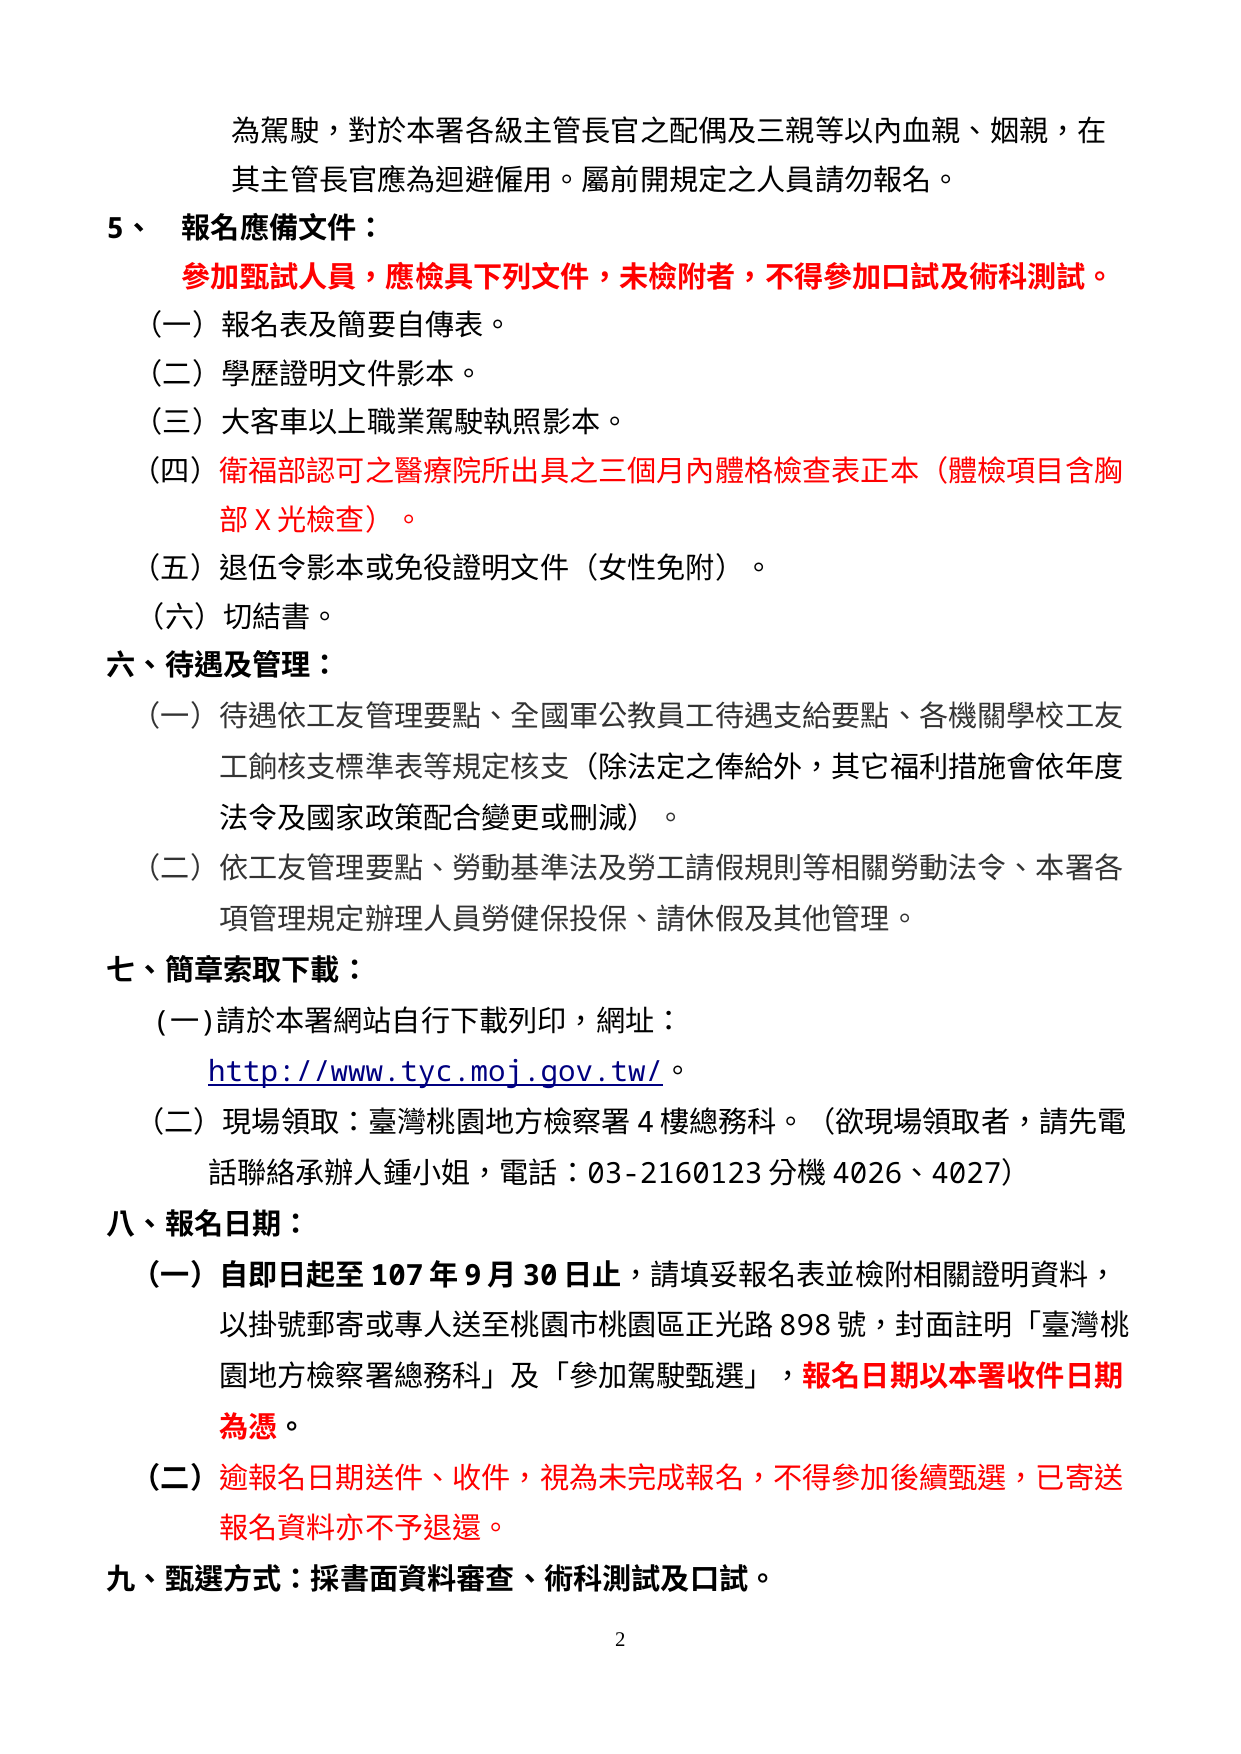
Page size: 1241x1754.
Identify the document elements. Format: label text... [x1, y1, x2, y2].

text （四）衛福部認可之醫療院所出具之三個月內體格檢查表正本（體檢項目含胸部X光檢查）。 [131, 448, 1134, 538]
text 六、待遇及管理： [106, 642, 1134, 684]
text （一）自即日起至107年9月30日止，請填妥報名表並檢附相關證明資料，以掛號郵寄或專人送至桃園市桃園區正光路898號，封面註明「臺灣桃園地方檢察署總務科」及「參加駕駛甄選」，報名日期以本署收件日期為憑。 [131, 1251, 1134, 1446]
text （三）大客車以上職業駕駛執照影本。 [119, 399, 1134, 441]
text 七、簡章索取下載： [106, 946, 1134, 989]
text （一）待遇依工友管理要點、全國軍公教員工待遇支給要點、各機關學校工友工餉核支標準表等規定核支（除法定之俸給外，其它福利措施會依年度法令及國家政策配合變更或刪減）。 [131, 693, 1134, 836]
text （五）退伍令影本或免役證明文件（女性免附）。 [131, 545, 1134, 587]
text （二）現場領取：臺灣桃園地方檢察署4樓總務科。（欲現場領取者，請先電話聯絡承辦人鍾小姐，電話：03-2160123分機4026、4027） [135, 1099, 1134, 1192]
text 八、報名日期： [106, 1200, 1134, 1243]
text 九、甄選方式：採書面資料審查、術科測試及口試。 [106, 1556, 1134, 1598]
text （二）依工友管理要點、勞動基準法及勞工請假規則等相關勞動法令、本署各項管理規定辦理人員勞健保投保、請休假及其他管理。 [131, 845, 1134, 938]
text （一）報名表及簡要自傳表。 [119, 302, 1134, 344]
text (一)請於本署網站自行下載列印，網址：http://www.tyc.moj.gov.tw/。 [135, 997, 1134, 1090]
text 為駕駛，對於本署各級主管長官之配偶及三親等以內血親、姻親，在其主管長官應為迴避僱用。屬前開規定之人員請勿報名。 [144, 108, 1134, 198]
text （二）學歷證明文件影本。 [119, 351, 1134, 393]
list 報名應備文件： [106, 205, 1134, 247]
text （六）切結書。 [106, 593, 1134, 636]
text （二）逾報名日期送件、收件，視為未完成報名，不得參加後續甄選，已寄送報名資料亦不予退還。 [131, 1454, 1134, 1547]
text 參加甄試人員，應檢具下列文件，未檢附者，不得參加口試及術科測試。 [181, 253, 1134, 296]
